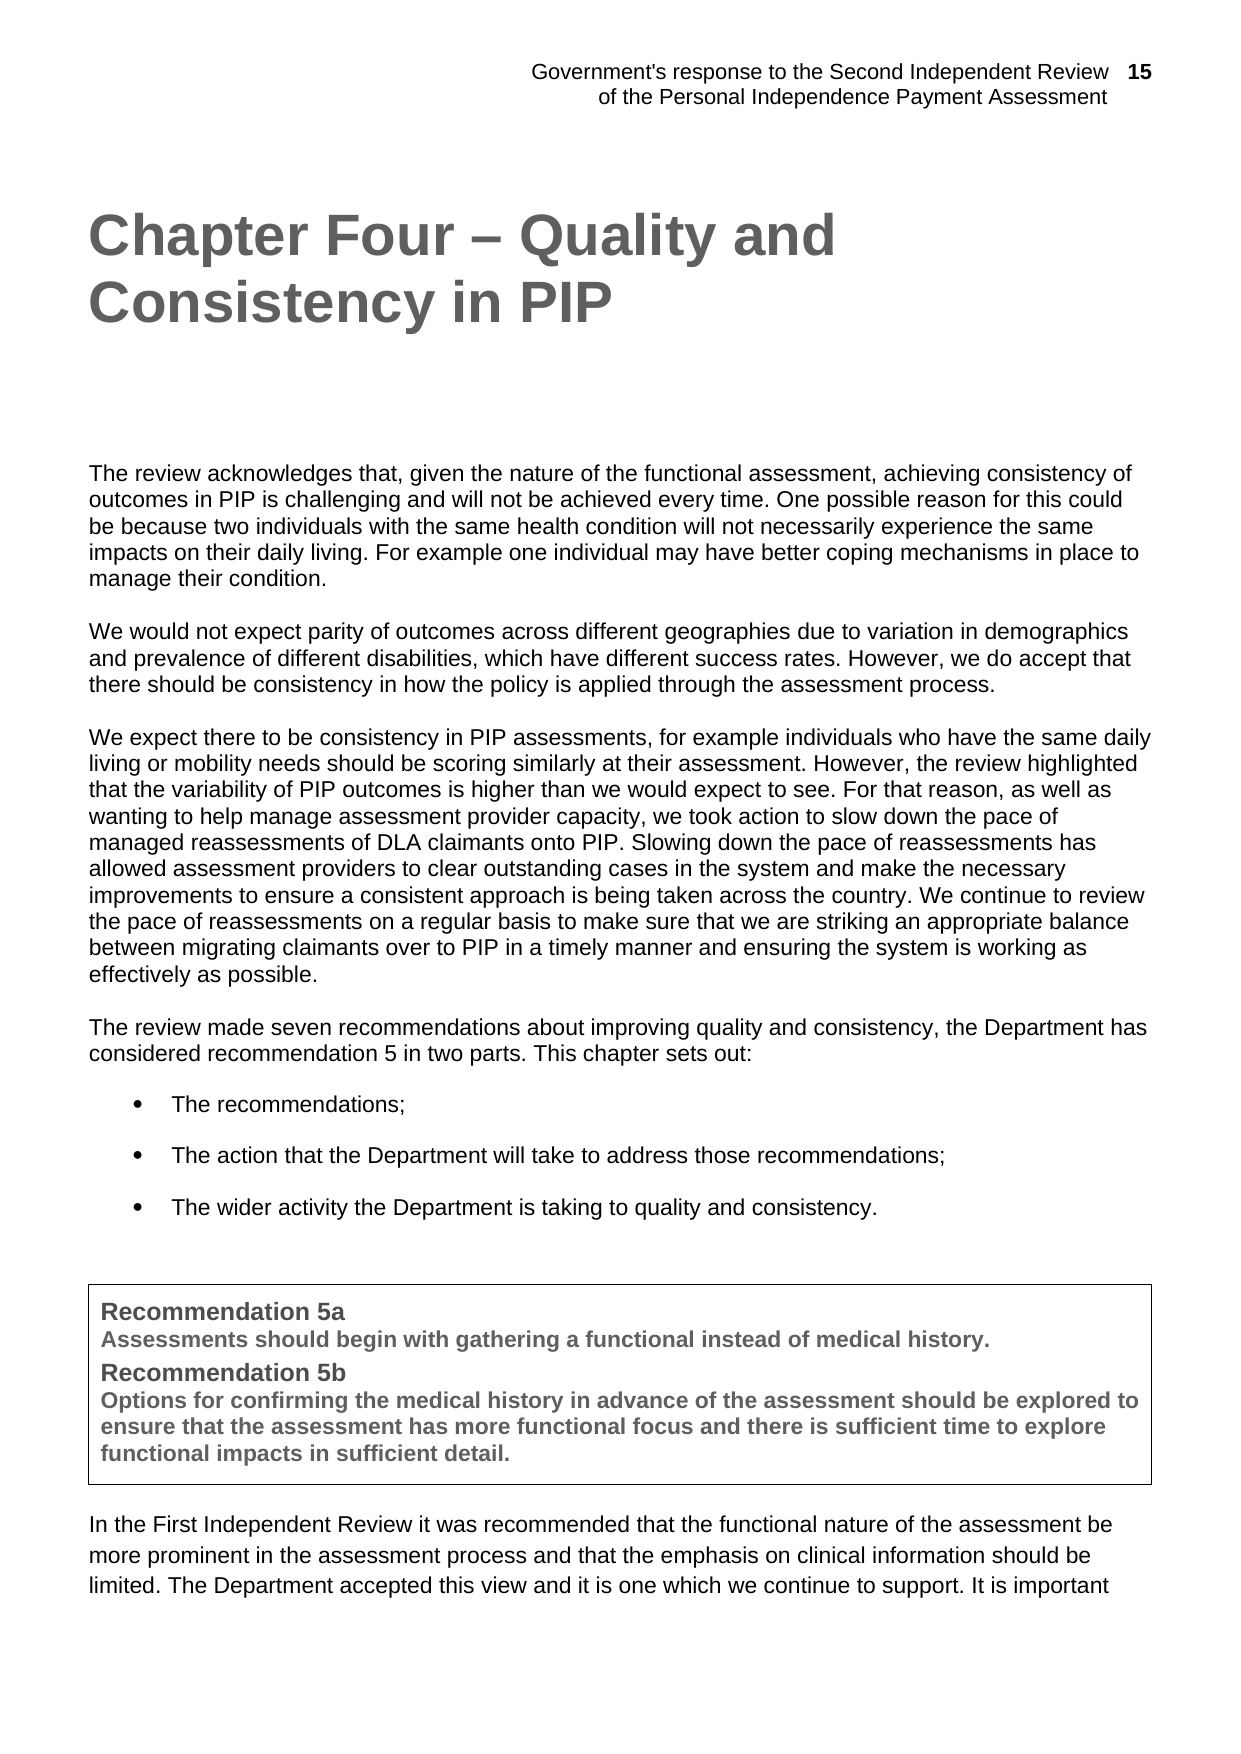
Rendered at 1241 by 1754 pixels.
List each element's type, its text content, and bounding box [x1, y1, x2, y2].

text We would not expect parity of outcomes across different geographies due to variation in demographics and prevalence of different disabilities, which have different success rates. However, we do accept that there should be consistency in how the policy is applied through the assessment process. [89, 618, 1152, 697]
text We expect there to be consistency in PIP assessments, for example individuals who have the same daily living or mobility needs should be scoring similarly at their assessment. However, the review highlighted that the variability of PIP outcomes is higher than we would expect to see. For that reason, as well as wanting to help manage assessment provider capacity, we took action to slow down the pace of managed reassessments of DLA claimants onto PIP. Slowing down the pace of reassessments has allowed assessment providers to clear outstanding cases in the system and make the necessary improvements to ensure a consistent approach is being taken across the country. We continue to review the pace of reassessments on a regular basis to make sure that we are striking an appropriate balance between migrating claimants over to PIP in a timely manner and ensuring the system is working as effectively as possible. [89, 723, 1152, 987]
list The wider activity the Department is taking to quality and consistency. [133, 1194, 1152, 1220]
text In the First Independent Review it was recommended that the functional nature of the assessment be more prominent in the assessment process and that the emphasis on clinical information should be limited. The Department accepted this view and it is one which we continue to support. It is important [89, 1511, 1152, 1598]
subtitle Chapter Four – Quality and Consistency in PIP [89, 201, 1152, 335]
list The recommendations; [133, 1091, 1152, 1117]
table_header Recommendation 5a Assessments should begin with gathering a functional instead of medical history. Recommendation 5b Options for confirming the medical history in advance of the assessment should be explored to ensure that the assessment has more functional focus and there is sufficient time to explore functional impacts in sufficient detail. [89, 1285, 1151, 1484]
text The review made seven recommendations about improving quality and consistency, the Department has considered recommendation 5 in two parts. This chapter sets out: [89, 1013, 1152, 1066]
text The review acknowledges that, given the nature of the functional assessment, achieving consistency of outcomes in PIP is challenging and will not be achieved every time. One possible reason for this could be because two individuals with the same health condition will not necessarily experience the same impacts on their daily living. For example one individual may have better coping mechanisms in place to manage their condition. [89, 460, 1152, 592]
list The action that the Department will take to address those recommendations; [133, 1142, 1152, 1169]
